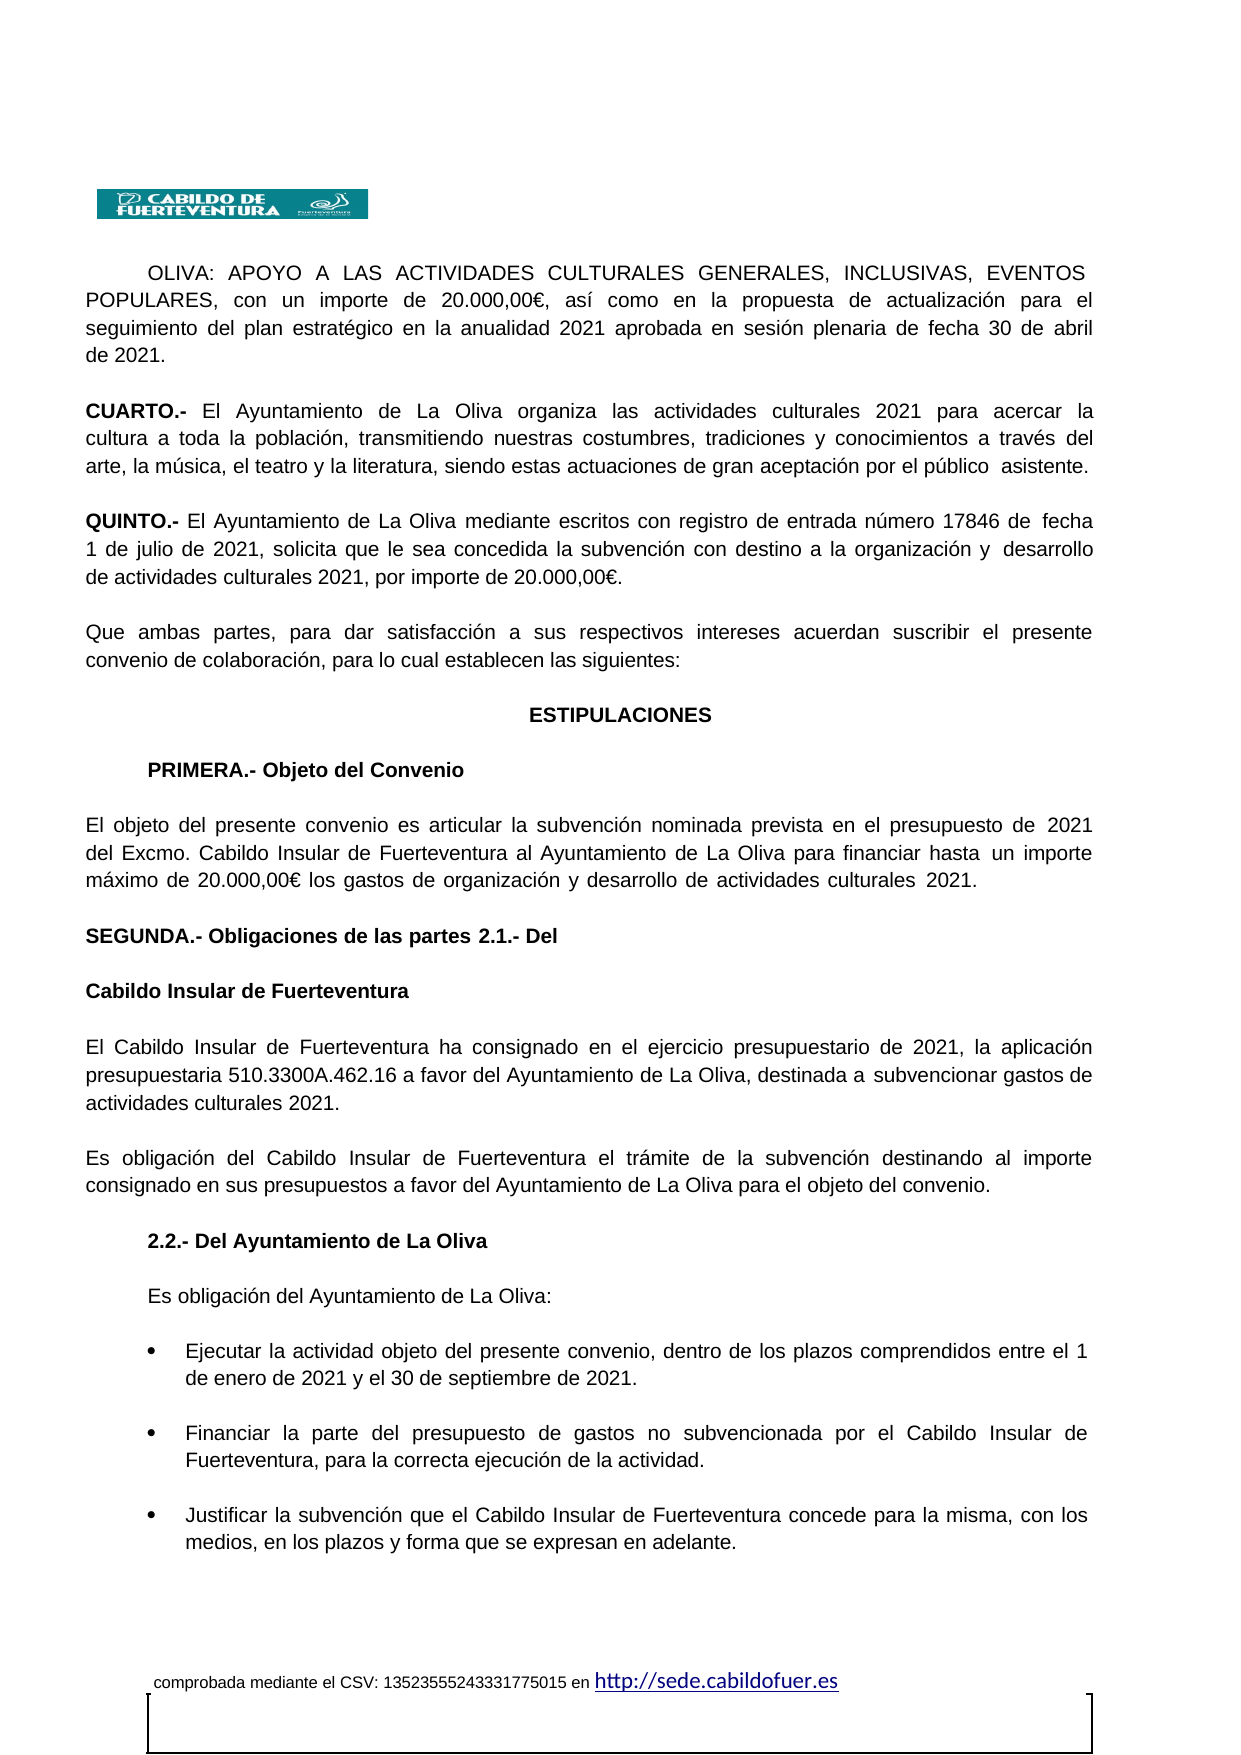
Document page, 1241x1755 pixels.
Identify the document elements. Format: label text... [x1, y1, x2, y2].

text El Cabildo Insular de Fuerteventura ha consignado en el ejercicio presupuestario de 2021, la aplicación presupuestaria 510.3300A.462.16 a favor del Ayuntamiento de La Oliva, destinada a subvencionar gastos de actividades culturales 2021. [85, 1035, 1093, 1114]
text CUARTO.- El Ayuntamiento de La Oliva organiza las actividades culturales 2021 para acercar la cultura a toda la población, transmitiendo nuestras costumbres, tradiciones y conocimientos a través del arte, la música, el teatro y la literatura, siendo estas actuaciones de gran aceptación por el público asistente. [85, 398, 1093, 478]
subtitle 2.2.- Del Ayuntamiento de La Oliva [147, 1228, 1107, 1252]
text Que ambas partes, para dar satisfacción a sus respectivos intereses acuerdan suscribir el presente convenio de colaboración, para lo cual establecen las siguientes: [85, 620, 1093, 672]
text POPULARES, con un importe de 20.000,00€, así como en la propuesta de actualización para el seguimiento del plan estratégico en la anualidad 2021 aprobada en sesión plenaria de fecha 30 de abril de 2021. [85, 288, 1093, 367]
subtitle SEGUNDA.- Obligaciones de las partes 2.1.- Del Cabildo Insular de Fuerteventura [85, 924, 571, 1003]
text OLIVA: APOYO A LAS ACTIVIDADES CULTURALES GENERALES, INCLUSIVAS, EVENTOS [147, 260, 1107, 284]
text Es obligación del Ayuntamiento de La Oliva: [147, 1283, 1107, 1307]
list Ejecutar la actividad objeto del presente convenio, dentro de los plazos comprendidos entre el 1 de enero de 2021 y el 30 de septiembre de 2021. [148, 1338, 1093, 1389]
picture [97, 189, 369, 219]
list Financiar la parte del presupuesto de gastos no subvencionada por el Cabildo Insular de Fuerteventura, para la correcta ejecución de la actividad. [148, 1421, 1093, 1472]
list Justificar la subvención que el Cabildo Insular de Fuerteventura concede para la misma, con los medios, en los plazos y forma que se expresan en adelante. [148, 1503, 1093, 1554]
text QUINTO.- El Ayuntamiento de La Oliva mediante escritos con registro de entrada número 17846 de fecha 1 de julio de 2021, solicita que le sea concedida la subvención con destino a la organización y desarrollo de actividades culturales 2021, por importe de 20.000,00€. [85, 509, 1093, 589]
text El objeto del presente convenio es articular la subvención nominada prevista en el presupuesto de 2021 del Excmo. Cabildo Insular de Fuerteventura al Ayuntamiento de La Oliva para financiar hasta un importe máximo de 20.000,00€ los gastos de organización y desarrollo de actividades culturales 2021. [85, 813, 1093, 892]
text PRIMERA.- Objeto del Convenio [147, 758, 1107, 782]
subtitle ESTIPULACIONES [527, 703, 714, 727]
text Es obligación del Cabildo Insular de Fuerteventura el trámite de la subvención destinando al importe consignado en sus presupuestos a favor del Ayuntamiento de La Oliva para el objeto del convenio. [85, 1146, 1093, 1197]
